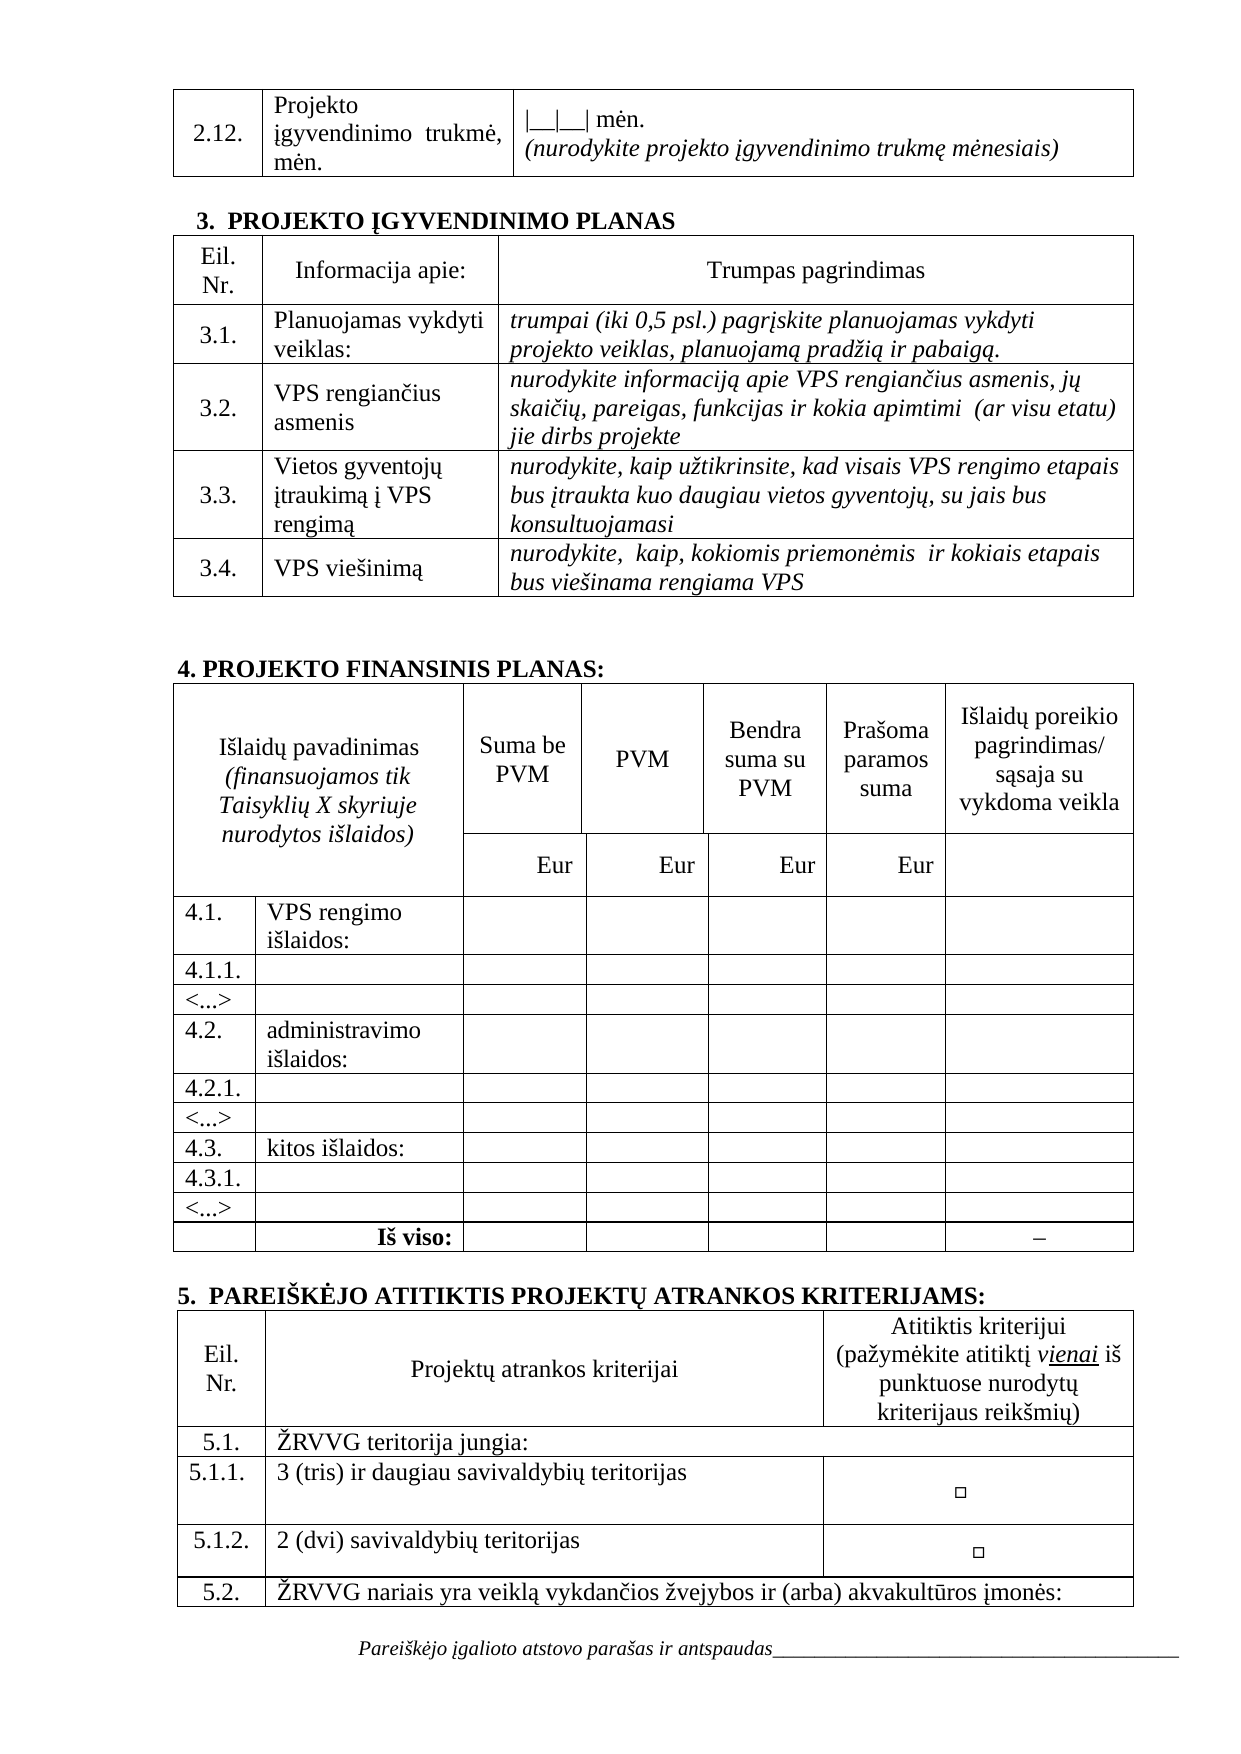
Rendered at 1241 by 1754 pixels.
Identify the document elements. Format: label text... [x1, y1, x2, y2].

table_cell [464, 1103, 523, 1132]
table_cell [946, 1074, 1133, 1102]
table_cell [464, 1193, 523, 1221]
table_cell [886, 1074, 945, 1102]
table_cell [886, 1015, 945, 1072]
table_header Prašoma paramos suma [827, 684, 945, 833]
table_cell [709, 1163, 767, 1192]
table_cell [464, 1133, 523, 1162]
table_cell 2.12. [174, 90, 262, 176]
table_cell [827, 1074, 886, 1102]
table_cell Eur [645, 834, 708, 896]
table_cell <...> [174, 985, 255, 1014]
table_cell [768, 1074, 826, 1102]
table_cell [709, 1074, 767, 1102]
table_cell [946, 1103, 1133, 1132]
table_cell [827, 1193, 886, 1221]
table_cell [827, 1133, 886, 1162]
table_header Suma be PVM [464, 684, 581, 833]
table_cell [464, 1074, 523, 1102]
table_cell [645, 1133, 708, 1162]
table_cell [464, 1015, 523, 1072]
table_cell [587, 1074, 645, 1102]
table_cell [464, 1163, 523, 1192]
table_cell [709, 985, 767, 1014]
table_cell [523, 1223, 586, 1251]
table_cell [464, 834, 523, 896]
table_cell [464, 955, 523, 984]
table_cell [709, 1015, 767, 1072]
table_cell ŽRVVG nariais yra veiklą vykdančios žvejybos ir (arba) akvakultūros įmonės: [266, 1578, 1133, 1606]
table_cell [523, 1193, 586, 1221]
table_cell 4.1.1. [174, 955, 255, 984]
table_cell Vietos gyventojų įtraukimą į VPS rengimą [263, 451, 498, 537]
table_cell [886, 985, 945, 1014]
table_cell [768, 1223, 826, 1251]
table_cell 4.3. [174, 1133, 255, 1162]
table_header Eil. Nr. [178, 1311, 265, 1426]
table_cell [946, 955, 1133, 984]
table_cell [645, 1074, 708, 1102]
table_cell [174, 1223, 255, 1251]
table_cell [768, 1103, 826, 1132]
table_cell [523, 1103, 586, 1132]
table_cell [886, 1133, 945, 1162]
table_cell [523, 985, 586, 1014]
table_cell [587, 1133, 645, 1162]
table_cell [946, 1163, 1133, 1192]
table_header Informacija apie: [263, 236, 498, 304]
table_cell [464, 1223, 523, 1251]
table_cell 3 (tris) ir daugiau savivaldybių teritorijas [266, 1457, 823, 1524]
table_cell [946, 1133, 1133, 1162]
table_header Atitiktis kriterijui (pažymėkite atitiktį vienai iš punktuose nurodytų kriterijaus reikšmių) [824, 1311, 1133, 1426]
table_cell [827, 897, 886, 954]
table_cell 5.1.2. [178, 1525, 265, 1576]
table_cell [768, 1193, 826, 1221]
table_cell [645, 985, 708, 1014]
table_cell 4.3.1. [174, 1163, 255, 1192]
table_cell Eur [523, 834, 586, 896]
table_cell 4.1. [174, 897, 255, 954]
table_cell [768, 1015, 826, 1072]
table_cell [768, 985, 826, 1014]
table_cell [645, 897, 708, 954]
table_cell [464, 897, 523, 954]
table_cell [886, 1223, 945, 1251]
table_cell [946, 1193, 1133, 1221]
table_cell [587, 834, 645, 896]
table_cell [768, 1163, 826, 1192]
table_cell □ [824, 1525, 1133, 1576]
table_cell [827, 1163, 886, 1192]
table_cell – [946, 1223, 1133, 1251]
table_cell [587, 897, 645, 954]
table_cell [709, 955, 767, 984]
table_cell [886, 955, 945, 984]
table_cell [645, 1015, 708, 1072]
table_cell [587, 1103, 645, 1132]
table_cell Planuojamas vykdyti veiklas: [263, 305, 498, 363]
table_cell □ [824, 1457, 1133, 1524]
table_cell [645, 1223, 708, 1251]
table_cell nurodykite, kaip, kokiomis priemonėmis ir kokiais etapais bus viešinama rengiama VPS [499, 539, 1133, 596]
table_cell [256, 955, 463, 984]
table_cell nurodykite, kaip užtikrinsite, kad visais VPS rengimo etapais bus įtraukta kuo daugiau vietos gyventojų, su jais bus konsultuojamasi [499, 451, 1133, 537]
table_cell [886, 1103, 945, 1132]
table_cell Eur [768, 834, 826, 896]
table_cell trumpai (iki 0,5 psl.) pagrįskite planuojamas vykdyti projekto veiklas, planuojamą pradžią ir pabaigą. [499, 305, 1133, 363]
table_cell 2 (dvi) savivaldybių teritorijas [266, 1525, 823, 1576]
table_cell [827, 1103, 886, 1132]
table_header Trumpas pagrindimas [499, 236, 1133, 304]
table_cell [709, 1103, 767, 1132]
table_cell [827, 1223, 886, 1251]
table_cell [645, 1163, 708, 1192]
table_cell Iš viso: [256, 1223, 463, 1251]
table_cell [523, 1133, 586, 1162]
table_cell VPS rengiančius asmenis [263, 364, 498, 450]
table_cell [827, 1015, 886, 1072]
table_cell [523, 897, 586, 954]
table_cell [256, 1163, 463, 1192]
table_cell [587, 1015, 645, 1072]
table_cell 4.2. [174, 1015, 255, 1072]
table_cell 5.1.1. [178, 1457, 265, 1524]
table_cell 5.1. [178, 1427, 265, 1456]
table_cell [768, 897, 826, 954]
table_cell [768, 955, 826, 984]
table_header Išlaidų pavadinimas (finansuojamos tik Taisyklių X skyriuje nurodytos išlaidos) [174, 684, 463, 896]
table_header Bendra suma su PVM [704, 684, 826, 833]
table_cell administravimo išlaidos: [256, 1015, 463, 1072]
table_cell [645, 955, 708, 984]
table_cell [827, 834, 886, 896]
table_cell [946, 897, 1133, 954]
table_cell 5.2. [178, 1578, 265, 1606]
table_cell Projekto įgyvendinimo trukmė, mėn. [263, 90, 513, 176]
table_header PVM [582, 684, 703, 833]
table_cell |__|__| mėn. (nurodykite projekto įgyvendinimo trukmę mėnesiais) [514, 90, 1133, 176]
table_cell [886, 1193, 945, 1221]
table_cell [523, 1074, 586, 1102]
table_cell [827, 955, 886, 984]
table_cell [256, 1103, 463, 1132]
table_cell [256, 1074, 463, 1102]
text 3. PROJEKTO ĮGYVENDINIMO PLANAS [177, 206, 1181, 234]
table_cell 4.2.1. [174, 1074, 255, 1102]
table_cell [709, 834, 767, 896]
table_cell 3.4. [174, 539, 262, 596]
table_cell [946, 834, 1133, 896]
table_cell [587, 1193, 645, 1221]
table_cell [587, 985, 645, 1014]
table_cell 3.1. [174, 305, 262, 363]
table_cell [587, 1223, 645, 1251]
table_cell [587, 1163, 645, 1192]
table_cell ŽRVVG teritorija jungia: [266, 1427, 1133, 1456]
table_header Eil. Nr. [174, 236, 262, 304]
table_cell [946, 1015, 1133, 1072]
table_cell VPS rengimo išlaidos: [256, 897, 463, 954]
table_cell [464, 985, 523, 1014]
table_cell VPS viešinimą [263, 539, 498, 596]
table_cell <...> [174, 1103, 255, 1132]
table_cell [256, 1193, 463, 1221]
table_cell [709, 1133, 767, 1162]
text 5. PAREIŠKĖJO ATITIKTIS PROJEKTŲ ATRANKOS KRITERIJAMS: [177, 1281, 1181, 1310]
table_cell [523, 955, 586, 984]
table_cell [768, 1133, 826, 1162]
table_cell Eur [886, 834, 945, 896]
table_cell [827, 985, 886, 1014]
table_cell [256, 985, 463, 1014]
table_cell [709, 1193, 767, 1221]
table_cell [709, 1223, 767, 1251]
table_cell [709, 897, 767, 954]
table_cell 3.3. [174, 451, 262, 537]
table_cell [946, 985, 1133, 1014]
table_cell [587, 955, 645, 984]
table_cell [886, 1163, 945, 1192]
table_cell <...> [174, 1193, 255, 1221]
table_cell [645, 1103, 708, 1132]
table_header Projektų atrankos kriterijai [266, 1311, 823, 1426]
text 4. PROJEKTO FINANSINIS PLANAS: [177, 654, 1181, 683]
table_cell [523, 1015, 586, 1072]
table_header Išlaidų poreikio pagrindimas/ sąsaja su vykdoma veikla [946, 684, 1133, 833]
table_cell [645, 1193, 708, 1221]
table_cell [523, 1163, 586, 1192]
table_cell [886, 897, 945, 954]
table_cell kitos išlaidos: [256, 1133, 463, 1162]
table_cell 3.2. [174, 364, 262, 450]
table_cell nurodykite informaciją apie VPS rengiančius asmenis, jų skaičių, pareigas, funkcijas ir kokia apimtimi (ar visu etatu) jie dirbs projekte [499, 364, 1133, 450]
